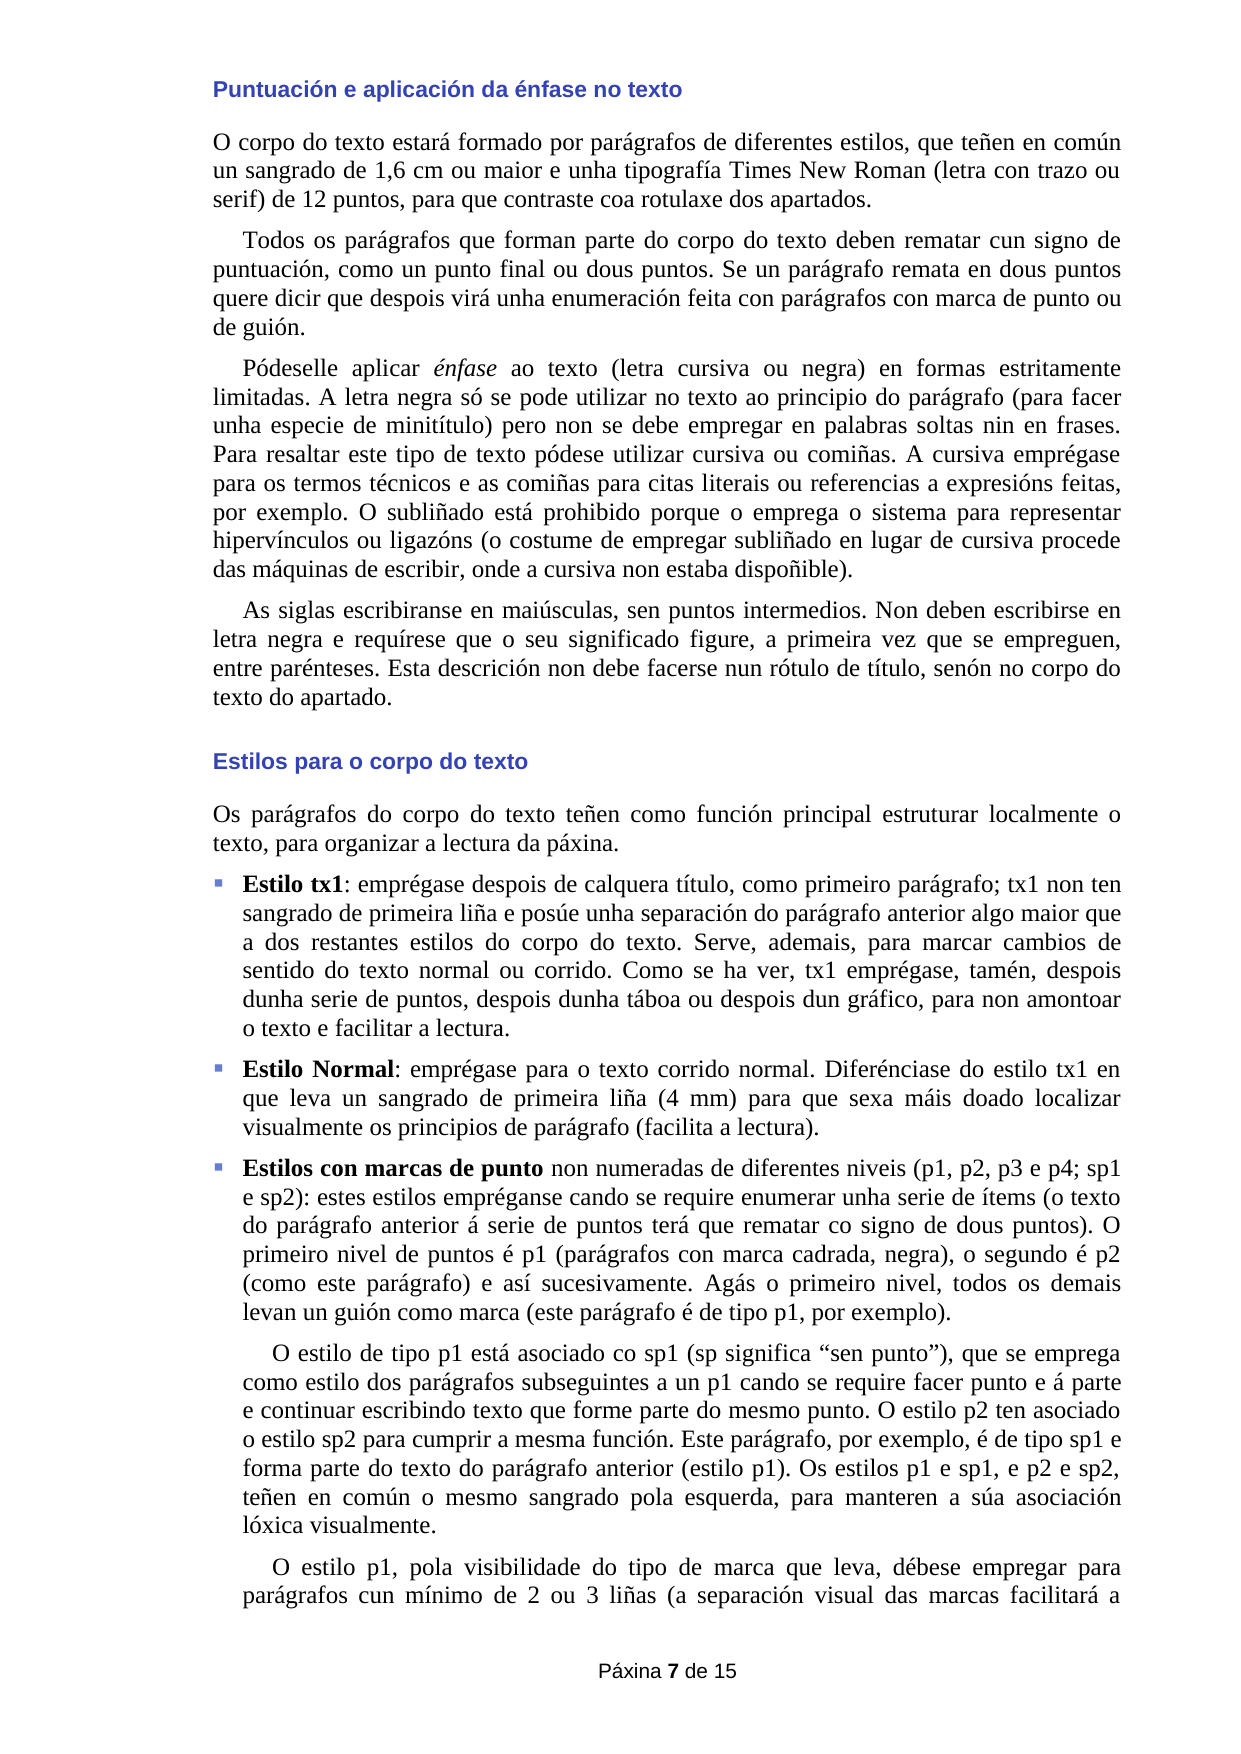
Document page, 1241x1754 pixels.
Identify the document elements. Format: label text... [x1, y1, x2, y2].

list Estilo Normal: emprégase para o texto corrido normal. Diferénciase do estilo tx1 en que leva un sangrado de primeira liña (4 mm) para que sexa máis doado localizar visualmente os principios de parágrafo (facilita a lectura). [213, 1054, 1122, 1141]
text O estilo p1, pola visibilidade do tipo de marca que leva, débese empregar para parágrafos cun mínimo de 2 ou 3 liñas (a separación visual das marcas facilitará a [242, 1552, 1122, 1609]
subtitle Estilos para o corpo do texto [213, 748, 1122, 774]
list Estilos con marcas de punto non numeradas de diferentes niveis (p1, p2, p3 e p4; sp1 e sp2): estes estilos empréganse cando se require enumerar unha serie de ítems (o texto do parágrafo anterior á serie de puntos terá que rematar co signo de dous puntos). O primeiro nivel de puntos é p1 (parágrafos con marca cadrada, negra), o segundo é p2 (como este parágrafo) e así sucesivamente. Agás o primeiro nivel, todos os demais levan un guión como marca (este parágrafo é de tipo p1, por exemplo). [213, 1153, 1122, 1326]
text O estilo de tipo p1 está asociado co sp1 (sp significa “sen punto”), que se emprega como estilo dos parágrafos subseguintes a un p1 cando se require facer punto e á parte e continuar escribindo texto que forme parte do mesmo punto. O estilo p2 ten asociado o estilo sp2 para cumprir a mesma función. Este parágrafo, por exemplo, é de tipo sp1 e forma parte do texto do parágrafo anterior (estilo p1). Os estilos p1 e sp1, e p2 e sp2, teñen en común o mesmo sangrado pola esquerda, para manteren a súa asociación lóxica visualmente. [242, 1338, 1122, 1539]
list Estilo tx1: emprégase despois de calquera título, como primeiro parágrafo; tx1 non ten sangrado de primeira liña e posúe unha separación do parágrafo anterior algo maior que a dos restantes estilos do corpo do texto. Serve, ademais, para marcar cambios de sentido do texto normal ou corrido. Como se ha ver, tx1 emprégase, tamén, despois dunha serie de puntos, despois dunha táboa ou despois dun gráfico, para non amontoar o texto e facilitar a lectura. [213, 869, 1122, 1042]
subtitle Puntuación e aplicación da énfase no texto [213, 76, 1122, 102]
text O corpo do texto estará formado por parágrafos de diferentes estilos, que teñen en común un sangrado de 1,6 cm ou maior e unha tipografía Times New Roman (letra con trazo ou serif) de 12 puntos, para que contraste coa rotulaxe dos apartados. [213, 127, 1122, 213]
text Todos os parágrafos que forman parte do corpo do texto deben rematar cun signo de puntuación, como un punto final ou dous puntos. Se un parágrafo remata en dous puntos quere dicir que despois virá unha enumeración feita con parágrafos con marca de punto ou de guión. [213, 226, 1122, 341]
text Pódeselle aplicar énfase ao texto (letra cursiva ou negra) en formas estritamente limitadas. A letra negra só se pode utilizar no texto ao principio do parágrafo (para facer unha especie de minitítulo) pero non se debe empregar en palabras soltas nin en frases. Para resaltar este tipo de texto pódese utilizar cursiva ou comiñas. A cursiva emprégase para os termos técnicos e as comiñas para citas literais ou referencias a expresións feitas, por exemplo. O subliñado está prohibido porque o emprega o sistema para representar hipervínculos ou ligazóns (o costume de empregar subliñado en lugar de cursiva procede das máquinas de escribir, onde a cursiva non estaba dispoñible). [213, 353, 1122, 583]
text Os parágrafos do corpo do texto teñen como función principal estruturar localmente o texto, para organizar a lectura da páxina. [213, 799, 1122, 857]
text As siglas escribiranse en maiúsculas, sen puntos intermedios. Non deben escribirse en letra negra e requírese que o seu significado figure, a primeira vez que se empreguen, entre parénteses. Esta descrición non debe facerse nun rótulo de título, senón no corpo do texto do apartado. [213, 596, 1122, 711]
